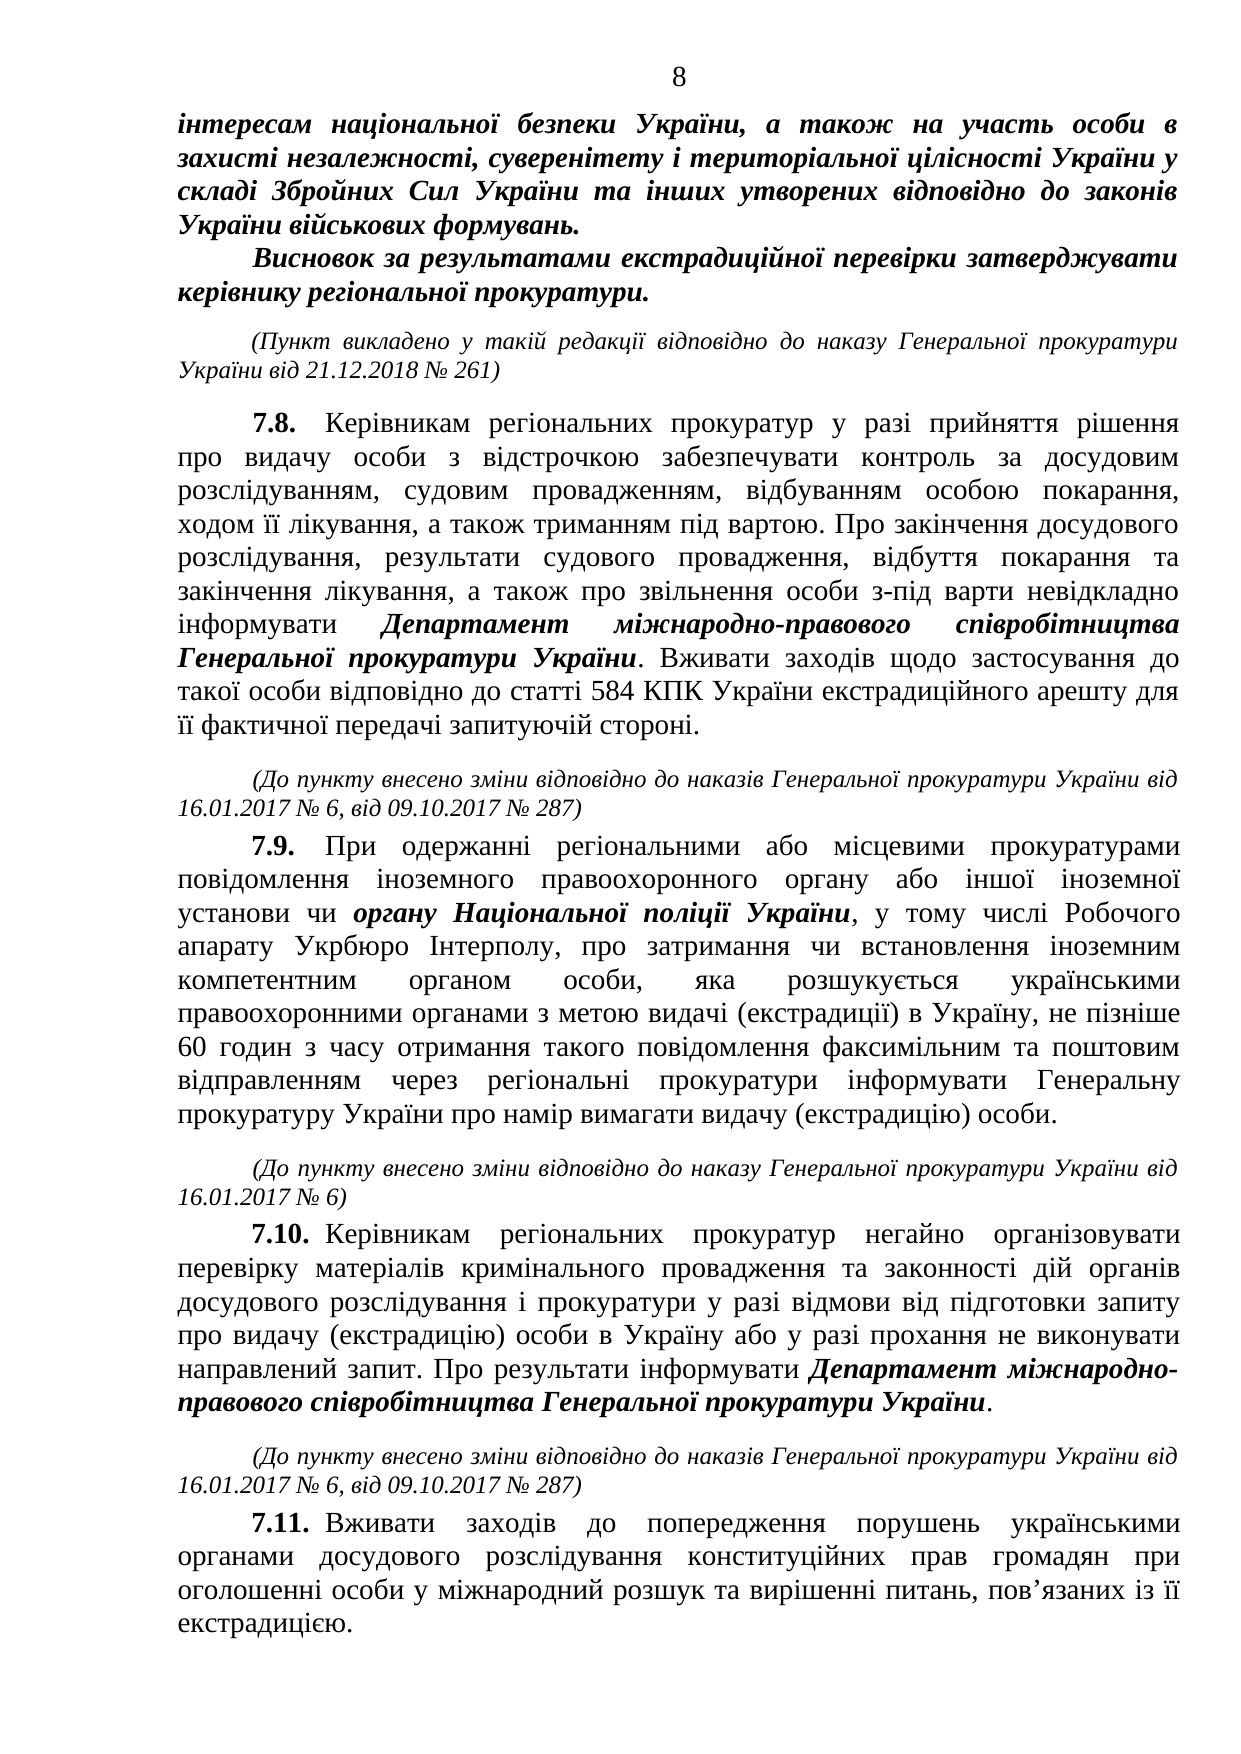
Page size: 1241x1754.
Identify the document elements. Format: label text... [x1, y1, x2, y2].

text інтересам національної безпеки України, а також на участь особи в захисті незалежності, суверенітету і територіальної цілісності України у складі Збройних Сил України та інших утворених відповідно до законів України військових формувань. [177, 106, 1181, 241]
text (До пункту внесено зміни відповідно до наказу Генеральної прокуратури України від 16.01.2017 № 6) [177, 1153, 1181, 1210]
text (До пункту внесено зміни відповідно до наказів Генеральної прокуратури України від 16.01.2017 № 6, від 09.10.2017 № 287) [177, 1441, 1181, 1499]
text 7.11. Вживати заходів до попередження порушень українськими органами досудового розслідування конституційних прав громадян при оголошенні особи у міжнародний розшук та вирішенні питань, пов’язаних із її екстрадицією. [177, 1505, 1181, 1639]
text (Пункт викладено у такій редакції відповідно до наказу Генеральної прокуратури України від 21.12.2018 № 261) [177, 326, 1181, 384]
text (До пункту внесено зміни відповідно до наказів Генеральної прокуратури України від 16.01.2017 № 6, від 09.10.2017 № 287) [177, 764, 1181, 821]
text 7.8. Керівникам регіональних прокуратур у разі прийняття рішення про видачу особи з відстрочкою забезпечувати контроль за досудовим розслідуванням, судовим провадженням, відбуванням особою покарання, ходом її лікування, а також триманням під вартою. Про закінчення досудового розслідування, результати судового провадження, відбуття покарання та закінчення лікування, а також про звільнення особи з-під варти невідкладно інформувати Департамент міжнародно-правового співробітництва Генеральної прокуратури України. Вживати заходів щодо застосування до такої особи відповідно до статті 584 КПК України екстрадиційного арешту для її фактичної передачі запитуючій стороні. [177, 405, 1180, 741]
text 7.9. При одержанні регіональними або місцевими прокуратурами повідомлення іноземного правоохоронного органу або іншої іноземної установи чи органу Національної поліції України, у тому числі Робочого апарату Укрбюро Інтерполу, про затримання чи встановлення іноземним компетентним органом особи, яка розшукується українськими правоохоронними органами з метою видачі (екстрадиції) в Україну, не пізніше 60 годин з часу отримання такого повідомлення факсимільним та поштовим відправленням через регіональні прокуратури інформувати Генеральну прокуратуру України про намір вимагати видачу (екстрадицію) особи. [177, 828, 1181, 1129]
text Висновок за результатами екстрадиційної перевірки затверджувати керівнику регіональної прокуратури. [177, 241, 1181, 308]
text 7.10. Керівникам регіональних прокуратур негайно організовувати перевірку матеріалів кримінального провадження та законності дій органів досудового розслідування і прокуратури у разі відмови від підготовки запиту про видачу (екстрадицію) особи в Україну або у разі прохання не виконувати направлений запит. Про результати інформувати Департамент міжнародно-правового співробітництва Генеральної прокуратури України. [177, 1217, 1181, 1418]
